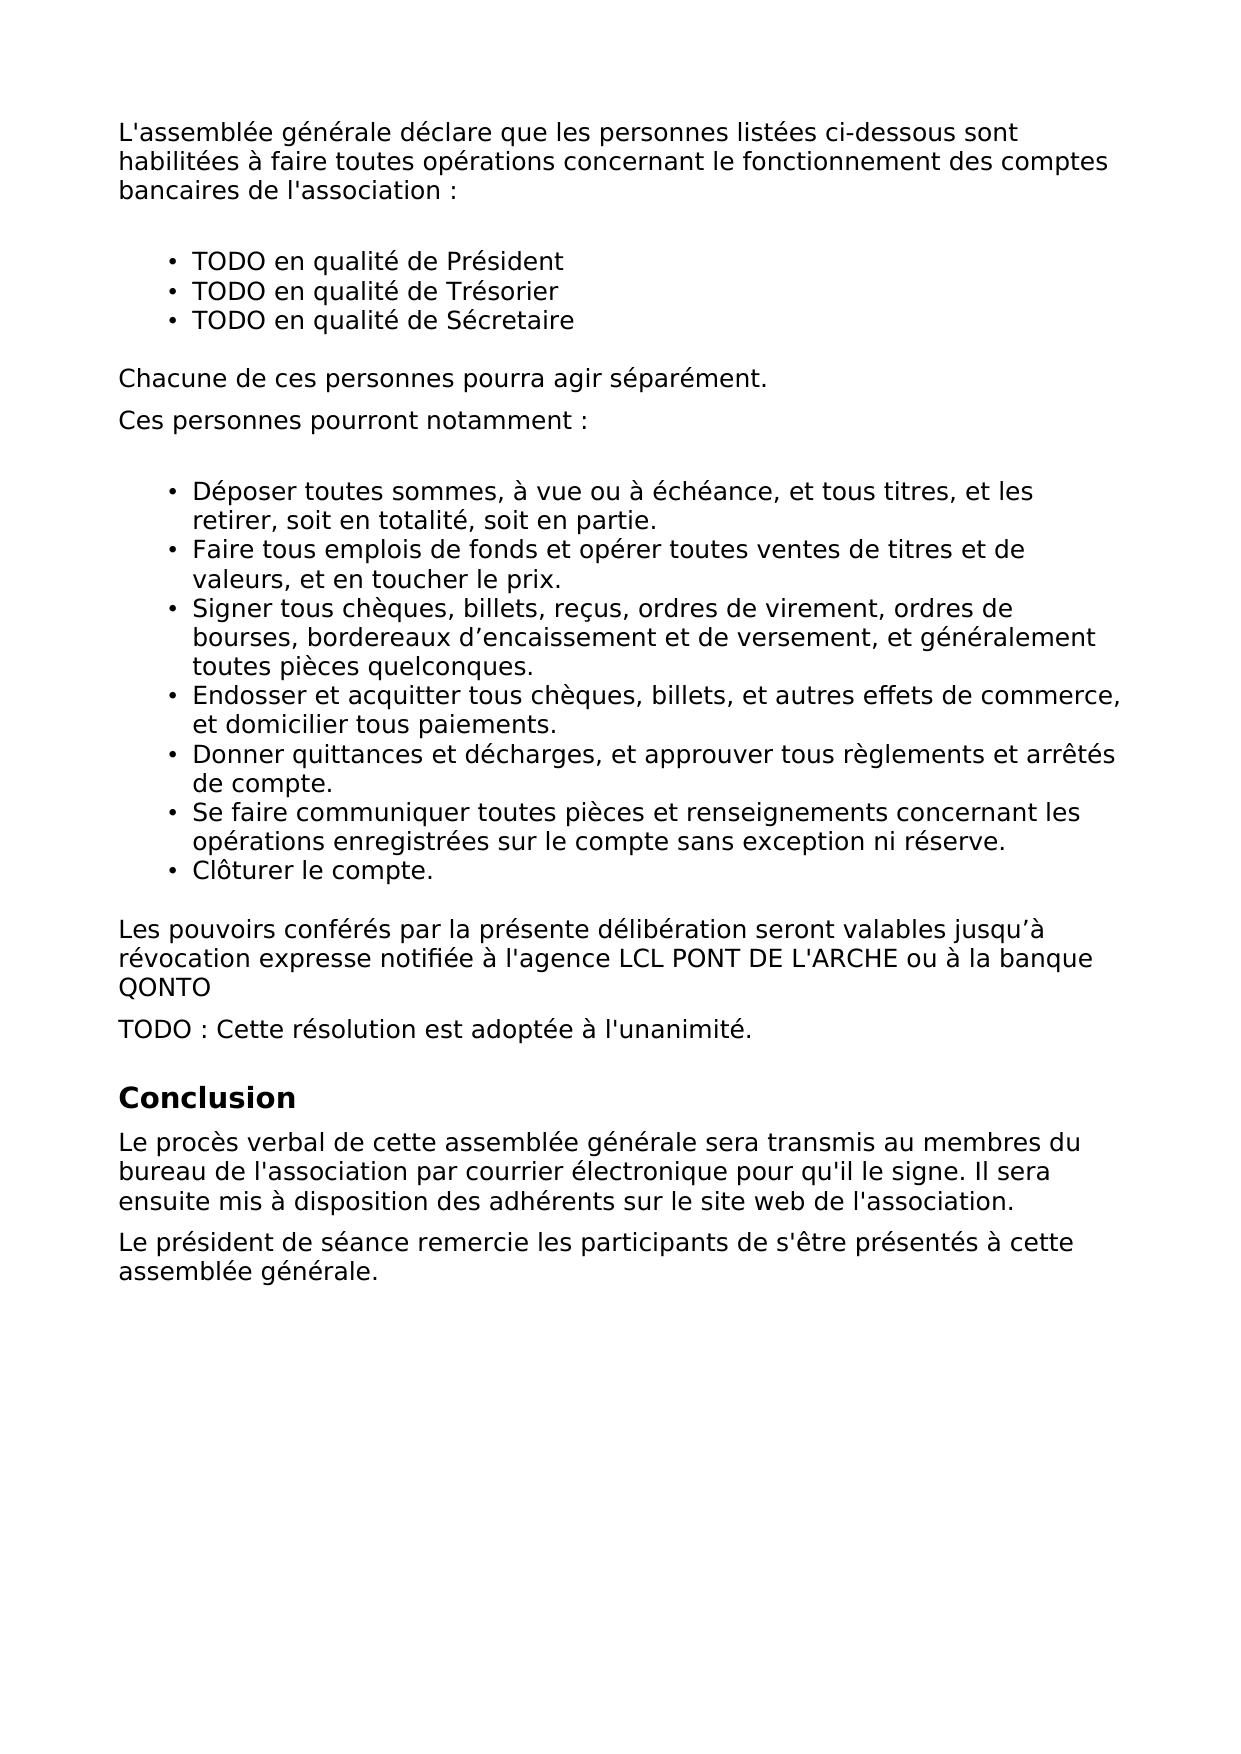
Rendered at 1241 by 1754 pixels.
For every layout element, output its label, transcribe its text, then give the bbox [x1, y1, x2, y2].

subtitle Conclusion [118, 1082, 1122, 1116]
text TODO : Cette résolution est adoptée à l'unanimité. [118, 1015, 1122, 1044]
list TODO en qualité de Trésorier [177, 277, 1122, 306]
text Le président de séance remercie les participants de s'être présentés à cette assemblée générale. [118, 1228, 1122, 1287]
text Le procès verbal de cette assemblée générale sera transmis au membres du bureau de l'association par courrier électronique pour qu'il le signe. Il sera ensuite mis à disposition des adhérents sur le site web de l'association. [118, 1128, 1122, 1216]
text Les pouvoirs conférés par la présente délibération seront valables jusqu’à révocation expresse notifiée à l'agence LCL PONT DE L'ARCHE ou à la banque QONTO [118, 915, 1122, 1003]
text Ces personnes pourront notamment : [118, 406, 1122, 435]
list Signer tous chèques, billets, reçus, ordres de virement, ordres de bourses, bordereaux d’encaissement et de versement, et généralement toutes pièces quelconques. [177, 594, 1122, 682]
text Chacune de ces personnes pourra agir séparément. [118, 364, 1122, 394]
list Faire tous emplois de fonds et opérer toutes ventes de titres et de valeurs, et en toucher le prix. [177, 536, 1122, 594]
list Endosser et acquitter tous chèques, billets, et autres effets de commerce, et domicilier tous paiements. [177, 682, 1122, 740]
list Se faire communiquer toutes pièces et renseignements concernant les opérations enregistrées sur le compte sans exception ni réserve. [177, 798, 1122, 857]
list TODO en qualité de Sécretaire [177, 306, 1122, 335]
text L'assemblée générale déclare que les personnes listées ci-dessous sont habilitées à faire toutes opérations concernant le fonctionnement des comptes bancaires de l'association : [118, 118, 1122, 206]
list TODO en qualité de Président [177, 248, 1122, 277]
list Donner quittances et décharges, et approuver tous règlements et arrêtés de compte. [177, 740, 1122, 798]
list Clôturer le compte. [177, 857, 1122, 886]
list Déposer toutes sommes, à vue ou à échéance, et tous titres, et les retirer, soit en totalité, soit en partie. [177, 477, 1122, 536]
